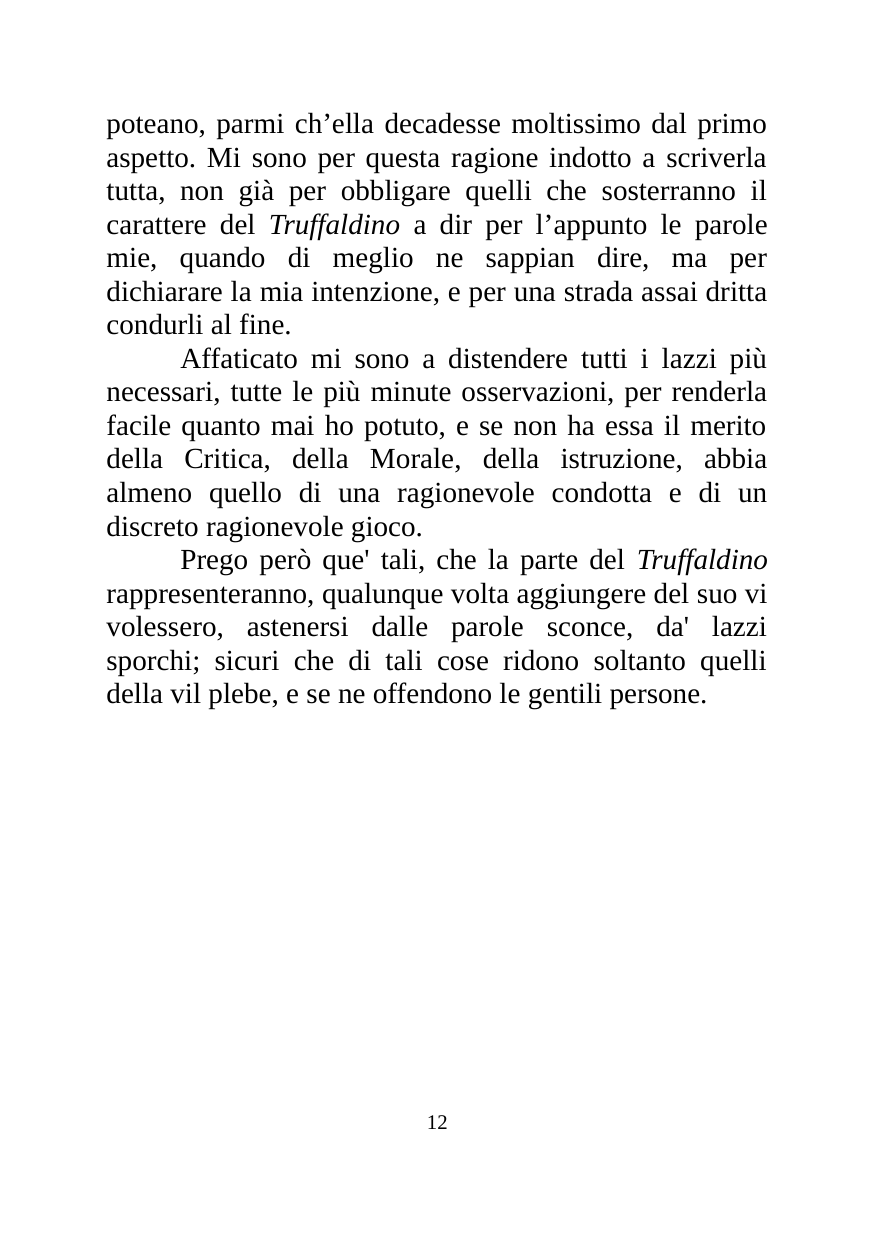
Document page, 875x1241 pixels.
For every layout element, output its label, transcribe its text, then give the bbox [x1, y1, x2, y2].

text Prego però que' tali, che la parte del Truffaldino rappresenteranno, qualunque volta aggiungere del suo vi volessero, astenersi dalle parole sconce, da' lazzi sporchi; sicuri che di tali cose ridono soltanto quelli della vil plebe, e se ne offendono le gentili persone. [106, 542, 768, 710]
text poteano, parmi ch’ella decadesse moltissimo dal primo aspetto. Mi sono per questa ragione indotto a scriverla tutta, non già per obbligare quelli che sosterranno il carattere del Truffaldino a dir per l’appunto le parole mie, quando di meglio ne sappian dire, ma per dichiarare la mia intenzione, e per una strada assai dritta condurli al fine. [106, 106, 768, 341]
text Affaticato mi sono a distendere tutti i lazzi più necessari, tutte le più minute osservazioni, per renderla facile quanto mai ho potuto, e se non ha essa il merito della Critica, della Morale, della istruzione, abbia almeno quello di una ragionevole condotta e di un discreto ragionevole gioco. [106, 341, 768, 542]
